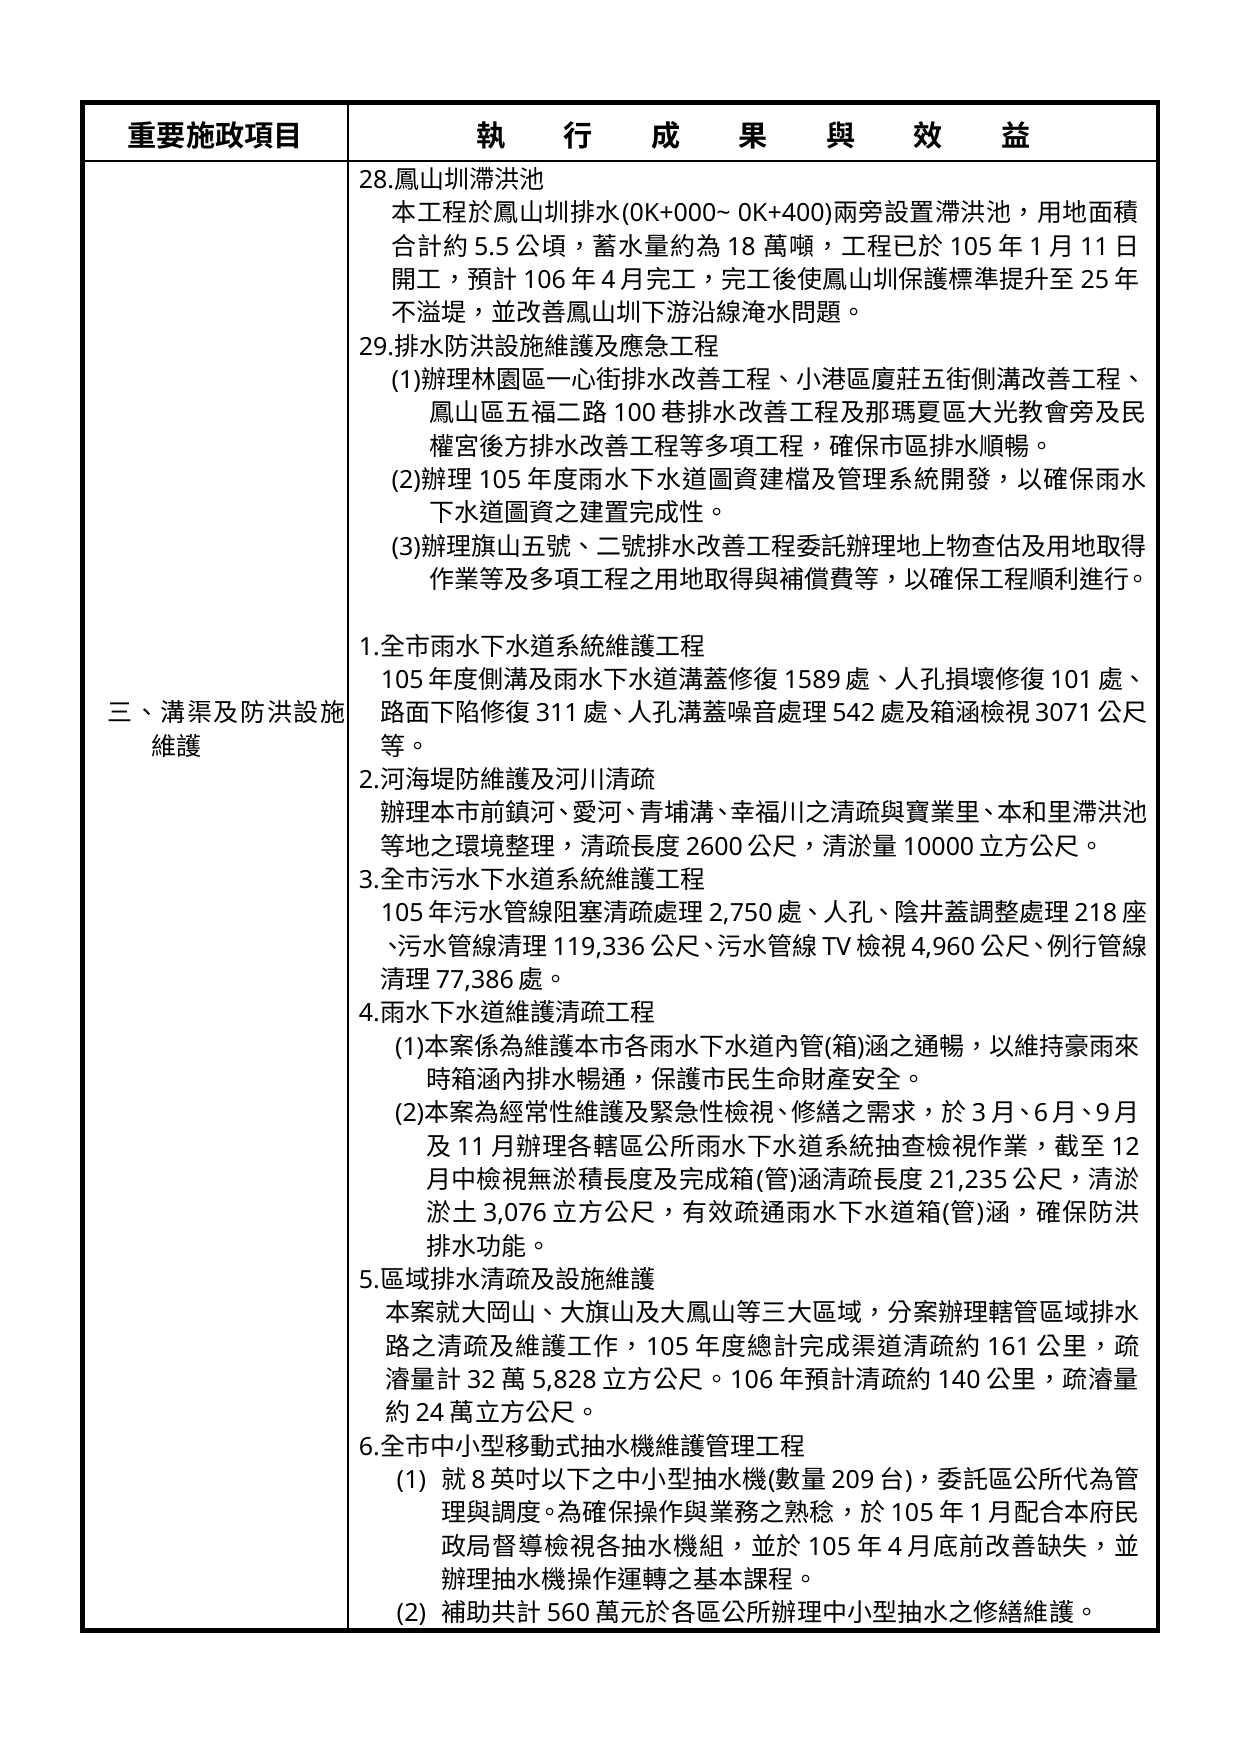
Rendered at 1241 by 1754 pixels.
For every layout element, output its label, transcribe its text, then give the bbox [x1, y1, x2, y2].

table_header 重要施政項目 [85, 105, 347, 159]
table_header 執 行 成 果 與 效 益 [349, 105, 1156, 159]
table_cell 28.鳳山圳滯洪池 本工程於鳳山圳排水(0K+000~ 0K+400)兩旁設置滯洪池，用地面積合計約5.5公頃，蓄水量約為18 萬噸，工程已於105年1月11日開工，預計106年4月完工，完工後使鳳山圳保護標準提升至25年不溢堤，並改善鳳山圳下游沿線淹水問題。 29.排水防洪設施維護及應急工程 (1)辦理林園區一心街排水改善工程、小港區廈莊五街側溝改善工程、鳳山區五福二路100巷排水改善工程及那瑪夏區大光教會旁及民權宮後方排水改善工程等多項工程，確保市區排水順暢。 (2)辦理105年度雨水下水道圖資建檔及管理系統開發，以確保雨水下水道圖資之建置完成性。 (3)辦理旗山五號、二號排水改善工程委託辦理地上物查估及用地取得作業等及多項工程之用地取得與補償費等，以確保工程順利進行。 1.全市雨水下水道系統維護工程 105年度側溝及雨水下水道溝蓋修復1589處、人孔損壞修復101處、路面下陷修復311處、人孔溝蓋噪音處理542處及箱涵檢視3071公尺等。 2.河海堤防維護及河川清疏 辦理本市前鎮河、愛河、青埔溝、幸福川之清疏與寶業里、本和里滯洪池等地之環境整理，清疏長度2600公尺，清淤量10000立方公尺。 3.全市污水下水道系統維護工程 105年污水管線阻塞清疏處理2,750處、人孔、陰井蓋調整處理218座 、污水管線清理119,336公尺、污水管線TV檢視4,960公尺、例行管線清理77,386處。 4.雨水下水道維護清疏工程 (1)本案係為維護本市各雨水下水道內管(箱)涵之通暢，以維持豪雨來時箱涵內排水暢通，保護市民生命財產安全。 (2)本案為經常性維護及緊急性檢視、修繕之需求，於3月、6月、9月及11月辦理各轄區公所雨水下水道系統抽查檢視作業，截至12月中檢視無淤積長度及完成箱(管)涵清疏長度21,235公尺，清淤淤土3,076立方公尺，有效疏通雨水下水道箱(管)涵，確保防洪排水功能。 5.區域排水清疏及設施維護 本案就大岡山、大旗山及大鳳山等三大區域，分案辦理轄管區域排水路之清疏及維護工作，105年度總計完成渠道清疏約161公里，疏濬量計32萬5,828立方公尺。106年預計清疏約140公里，疏濬量約24萬立方公尺。 6.全市中小型移動式抽水機維護管理工程 就8英吋以下之中小型抽水機(數量209台)，委託區公所代為管理與調度。為確保操作與業務之熟稔，於105年1月配合本府民政局督導檢視各抽水機組，並於105年4月底前改善缺失，並辦理抽水機操作運轉之基本課程。 補助共計560萬元於各區公所辦理中小型抽水之修繕維護。 [349, 162, 1156, 1628]
table_cell 三、溝渠及防洪設施維護 [85, 162, 347, 1628]
